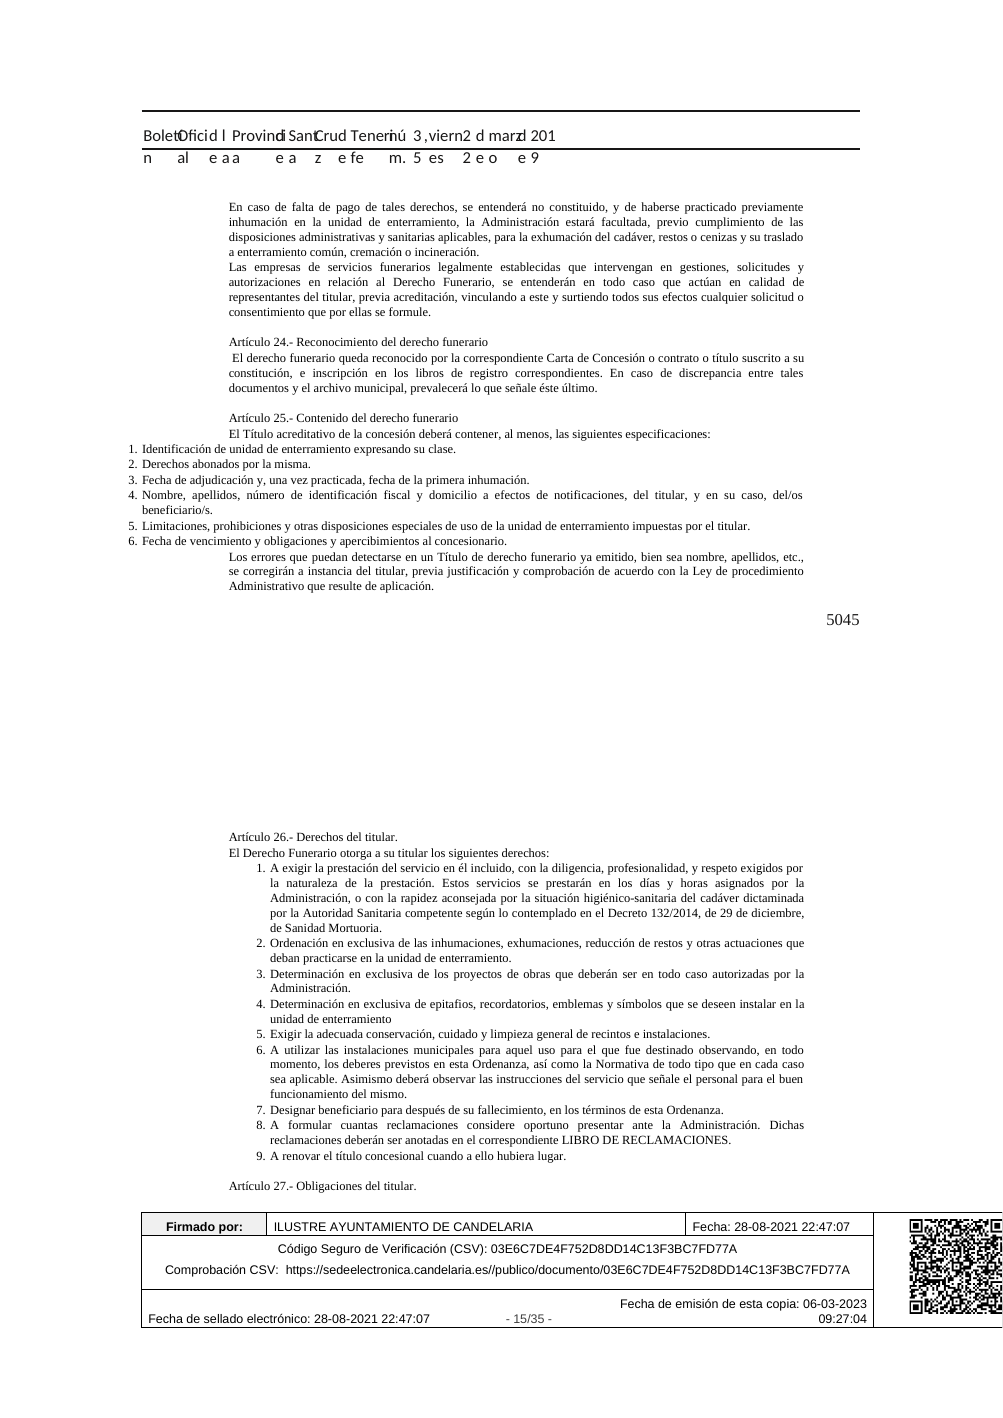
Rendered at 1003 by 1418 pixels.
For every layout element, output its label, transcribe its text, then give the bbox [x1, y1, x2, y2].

text Los errores que puedan detectarse en un Título de derecho funerario ya emitido, bien sea nombre, apellidos, etc., se corregirán a instancia del titular, previa justificación y comprobación de acuerdo con la Ley de procedimiento Administrativo que resulte de aplicación. [228, 549, 805, 593]
list A utilizar las instalaciones municipales para aquel uso para el que fue destinado observando, en todo momento, los deberes previstos en esta Ordenanza, así como la Normativa de todo tipo que en cada caso sea aplicable. Asimismo deberá observar las instrucciones del servicio que señale el personal para el buen funcionamiento del mismo. [256, 1042, 805, 1101]
list A exigir la prestación del servicio en él incluido, con la diligencia, profesionalidad, y respeto exigidos por la naturaleza de la prestación. Estos servicios se prestarán en los días y horas asignados por la Administración, o con la rapidez aconsejada por la situación higiénico-sanitaria del cadáver dictaminada por la Autoridad Sanitaria competente según lo contemplado en el Decreto 132/2014, de 29 de diciembre, de Sanidad Mortuoria. [256, 861, 805, 935]
list Designar beneficiario para después de su fallecimiento, en los términos de esta Ordenanza. [256, 1102, 805, 1117]
text Artículo 24.- Reconocimiento del derecho funerario [228, 335, 805, 349]
list Nombre, apellidos, número de identificación fiscal y domicilio a efectos de notificaciones, del titular, y en su caso, del/os beneficiario/s. [128, 488, 805, 517]
text Artículo 27.- Obligaciones del titular. [228, 1179, 805, 1193]
text El Título acreditativo de la concesión deberá contener, al menos, las siguientes especificaciones: [228, 426, 805, 441]
list Derechos abonados por la misma. [128, 457, 805, 472]
text El Derecho Funerario otorga a su titular los siguientes derechos: [228, 846, 805, 860]
list A renovar el título concesional cuando a ello hubiera lugar. [256, 1148, 805, 1163]
list A formular cuantas reclamaciones considere oportuno presentar ante la Administración. Dichas reclamaciones deberán ser anotadas en el correspondiente LIBRO DE RECLAMACIONES. [256, 1118, 805, 1147]
list Identificación de unidad de enterramiento expresando su clase. [128, 442, 805, 456]
list Limitaciones, prohibiciones y otras disposiciones especiales de uso de la unidad de enterramiento impuestas por el titular. [128, 518, 805, 533]
list Fecha de vencimiento y obligaciones y apercibimientos al concesionario. [128, 534, 805, 548]
text 5045 [143, 610, 859, 629]
list Determinación en exclusiva de los proyectos de obras que deberán ser en todo caso autorizadas por la Administración. [256, 966, 805, 996]
list Ordenación en exclusiva de las inhumaciones, exhumaciones, reducción de restos y otras actuaciones que deban practicarse en la unidad de enterramiento. [256, 936, 805, 965]
list Exigir la adecuada conservación, cuidado y limpieza general de recintos e instalaciones. [256, 1027, 805, 1041]
text Artículo 25.- Contenido del derecho funerario [228, 411, 805, 425]
text Artículo 26.- Derechos del titular. [228, 830, 805, 844]
text Las empresas de servicios funerarios legalmente establecidas que intervengan en gestiones, solicitudes y autorizaciones en relación al Derecho Funerario, se entenderán en todo caso que actúan en calidad de representantes del titular, previa acreditación, vinculando a este y surtiendo todos sus efectos cualquier solicitud o consentimiento que por ellas se formule. [228, 260, 805, 319]
text En caso de falta de pago de tales derechos, se entenderá no constituido, y de haberse practicado previamente inhumación en la unidad de enterramiento, la Administración estará facultada, previo cumplimiento de las disposiciones administrativas y sanitarias aplicables, para la exhumación del cadáver, restos o cenizas y su traslado a enterramiento común, cremación o incineración. [228, 199, 805, 259]
text El derecho funerario queda reconocido por la correspondiente Carta de Concesión o contrato o título suscrito a su constitución, e inscripción en los libros de registro correspondientes. En caso de discrepancia entre tales documentos y el archivo municipal, prevalecerá lo que señale éste último. [228, 351, 805, 395]
list Fecha de adjudicación y, una vez practicada, fecha de la primera inhumación. [128, 473, 805, 487]
list Determinación en exclusiva de epitafios, recordatorios, emblemas y símbolos que se deseen instalar en la unidad de enterramiento [256, 997, 805, 1026]
